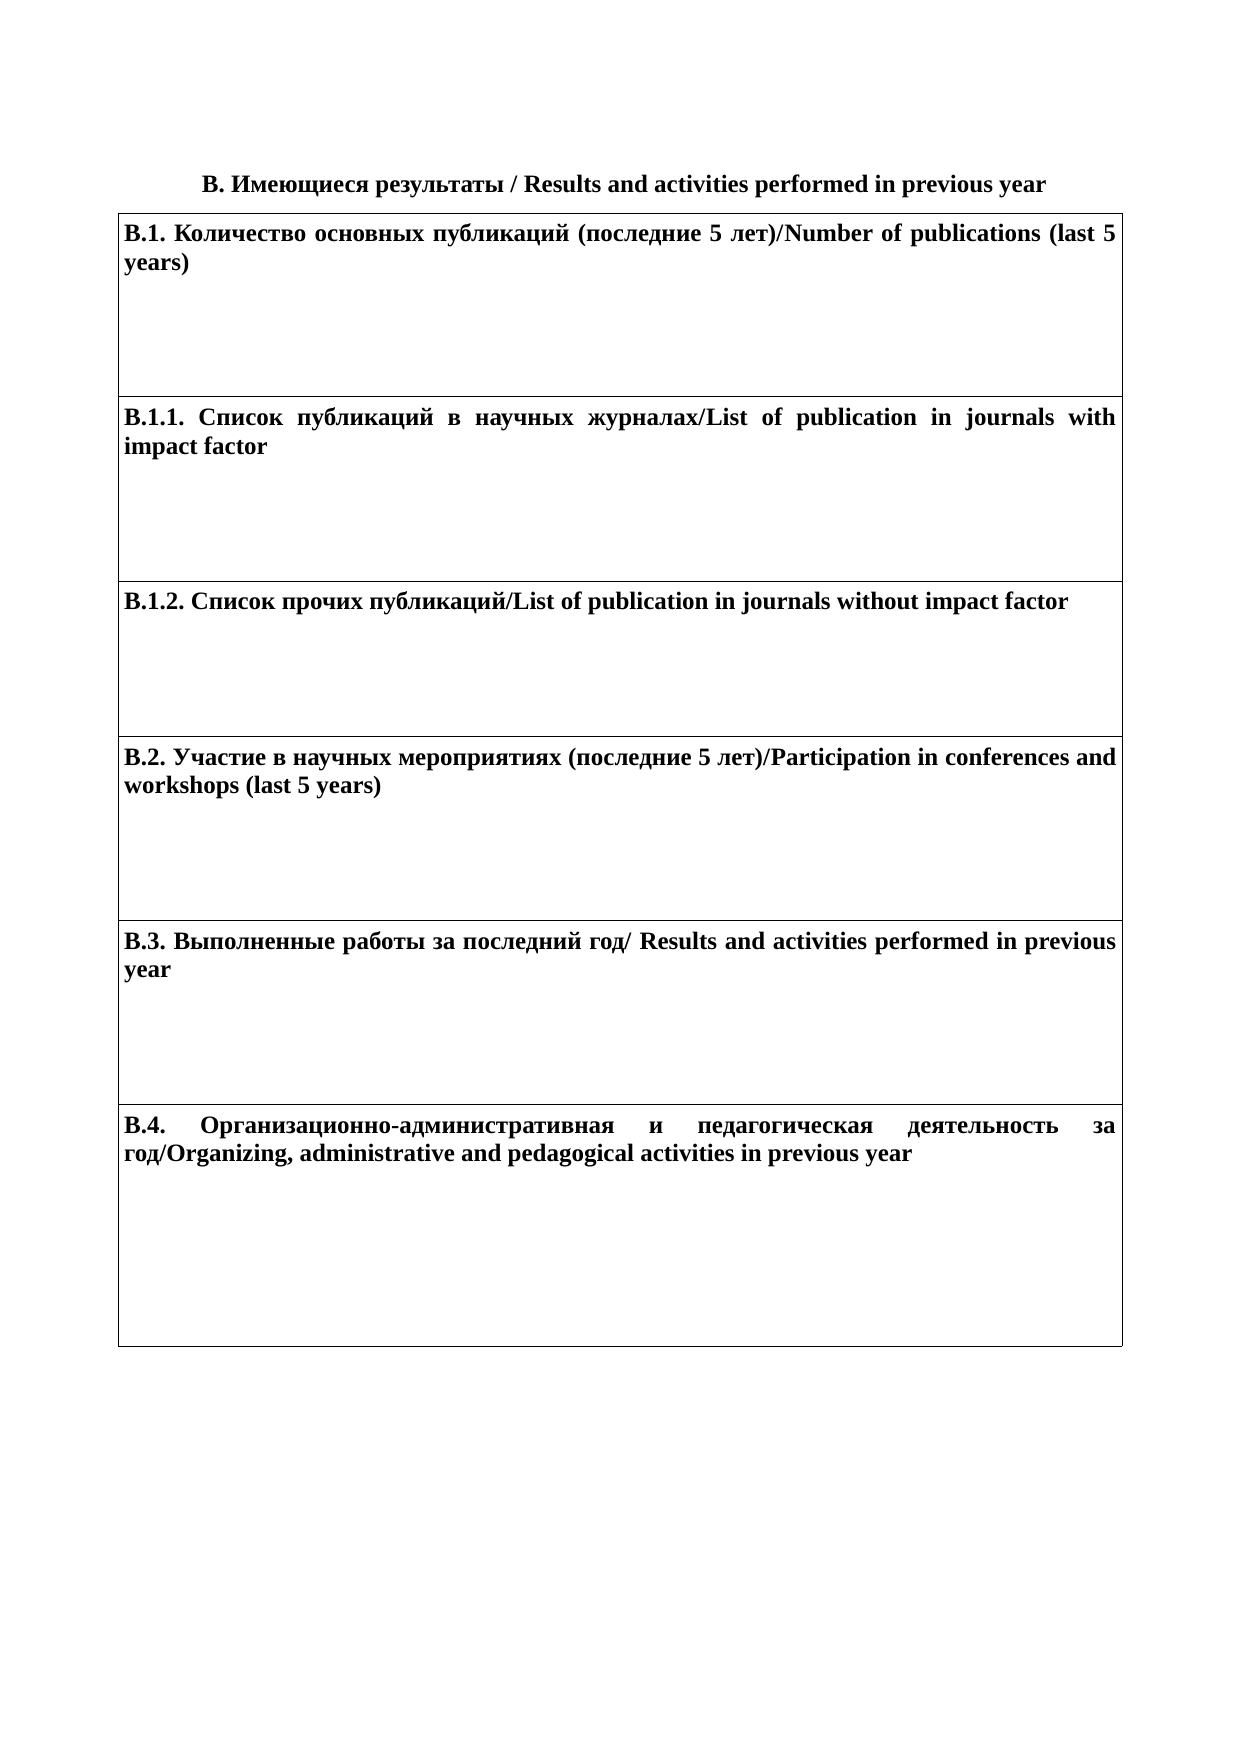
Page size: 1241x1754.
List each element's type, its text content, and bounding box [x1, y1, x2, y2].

table_header В.1. Количество основных публикаций (последние 5 лет)/Number of publications (last 5 years) [119, 214, 1122, 396]
text В. Имеющиеся результаты / Results and activities performed in previous year [126, 169, 1122, 198]
table_cell B.1.2. Список прочих публикаций/List of publication in journals without impact factor [119, 582, 1122, 736]
table_cell B.4. Организационно-административная и педагогическая деятельность за год/Organizing, administrative and pedagogical activities in previous year [119, 1105, 1122, 1346]
table_cell B.2. Участие в научных мероприятиях (последние 5 лет)/Participation in conferences and workshops (last 5 years) [119, 737, 1122, 920]
table_cell B.1.1. Список публикаций в научных журналах/List of publication in journals with impact factor [119, 397, 1122, 581]
table_cell B.3. Выполненные работы за последний год/ Results and activities performed in previous year [119, 921, 1122, 1104]
